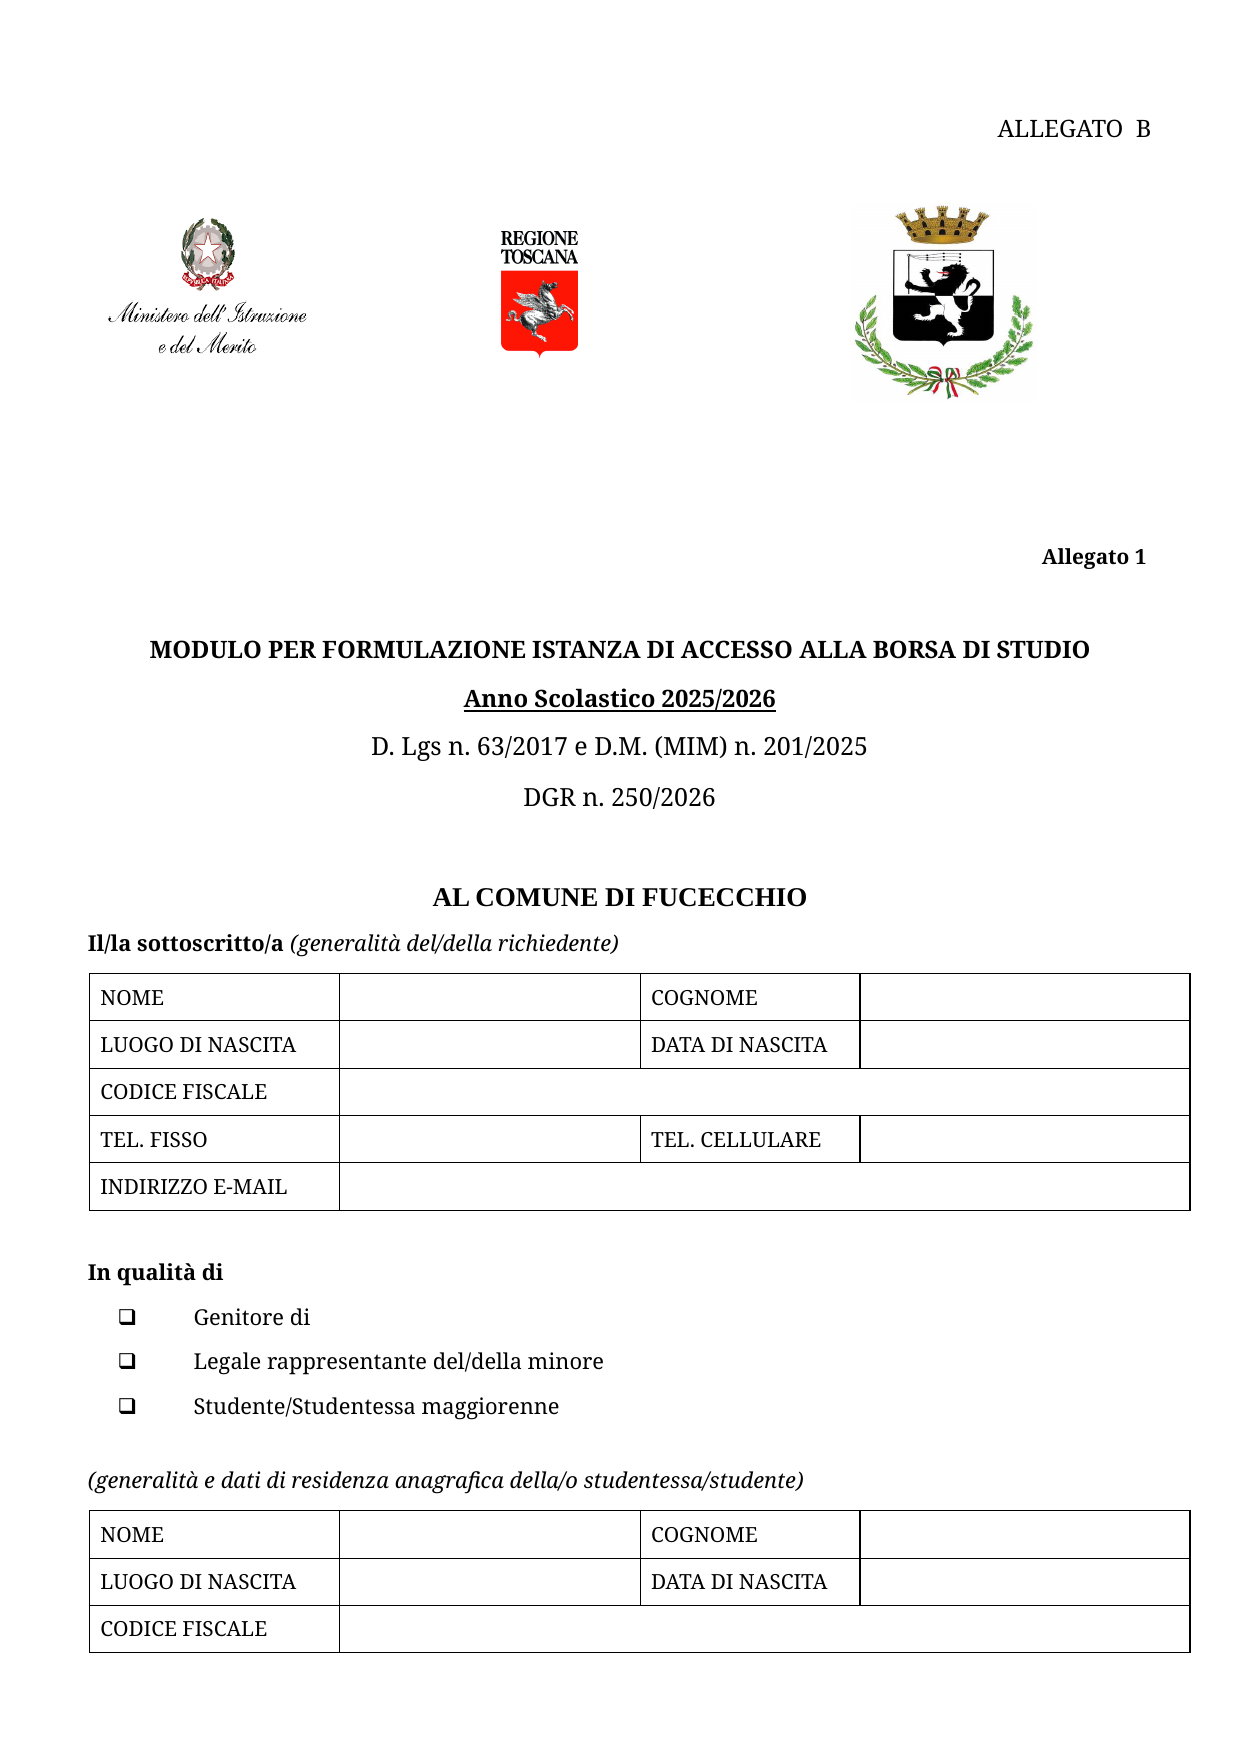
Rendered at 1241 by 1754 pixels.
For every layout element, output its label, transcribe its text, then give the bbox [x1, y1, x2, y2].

text Anno Scolastico 2025/2026 [89, 682, 1150, 715]
text ALLEGATO B [94, 112, 1152, 144]
text D. Lgs n. 63/2017 e D.M. (MIM) n. 201/2025 [89, 728, 1150, 762]
subtitle AL COMUNE DI FUCECCHIO [89, 881, 1151, 912]
table_header [731, 171, 1157, 416]
table_cell LUOGO DI NASCITA [90, 1559, 339, 1605]
table_header [336, 171, 731, 416]
table_cell [861, 1116, 1189, 1162]
picture [82, 190, 332, 382]
table_cell DATA DI NASCITA [641, 1021, 859, 1068]
table_cell [340, 1069, 1189, 1115]
table_cell [861, 1021, 1189, 1068]
table_header COGNOME [641, 1511, 859, 1557]
table_header NOME [90, 974, 339, 1020]
table_header [82, 171, 336, 416]
table_header [861, 974, 1189, 1020]
table_cell [861, 1559, 1189, 1605]
table_cell TEL. CELLULARE [641, 1116, 859, 1162]
table_cell [340, 1021, 640, 1068]
text  Studente/Studentessa maggiorenne [117, 1391, 1152, 1421]
text Il/la sottoscritto/a (generalità del/della richiedente) [88, 928, 1152, 958]
table_cell CODICE FISCALE [90, 1606, 339, 1652]
table_cell [340, 1606, 1189, 1652]
text (generalità e dati di residenza anagrafica della/o studentessa/studente) [88, 1465, 1152, 1495]
text In qualità di [88, 1257, 1152, 1287]
table_cell [340, 1559, 640, 1605]
table_header [340, 974, 640, 1020]
table_header COGNOME [641, 974, 859, 1020]
table_cell INDIRIZZO E-MAIL [90, 1163, 339, 1209]
text Allegato 1 [89, 542, 1152, 570]
table_header NOME [90, 1511, 339, 1557]
text MODULO PER FORMULAZIONE ISTANZA DI ACCESSO ALLA BORSA DI STUDIO [89, 633, 1152, 666]
table_cell DATA DI NASCITA [641, 1559, 859, 1605]
table_cell [340, 1163, 1189, 1209]
table_cell CODICE FISCALE [90, 1069, 339, 1115]
text DGR n. 250/2026 [89, 779, 1150, 813]
table_header [861, 1511, 1189, 1557]
picture [501, 231, 578, 358]
table_header [340, 1511, 640, 1557]
table_cell TEL. FISSO [90, 1116, 339, 1162]
text  Legale rappresentante del/della minore [117, 1346, 1152, 1376]
table_cell [340, 1116, 640, 1162]
text  Genitore di [117, 1302, 1152, 1331]
table_cell LUOGO DI NASCITA [90, 1021, 339, 1068]
